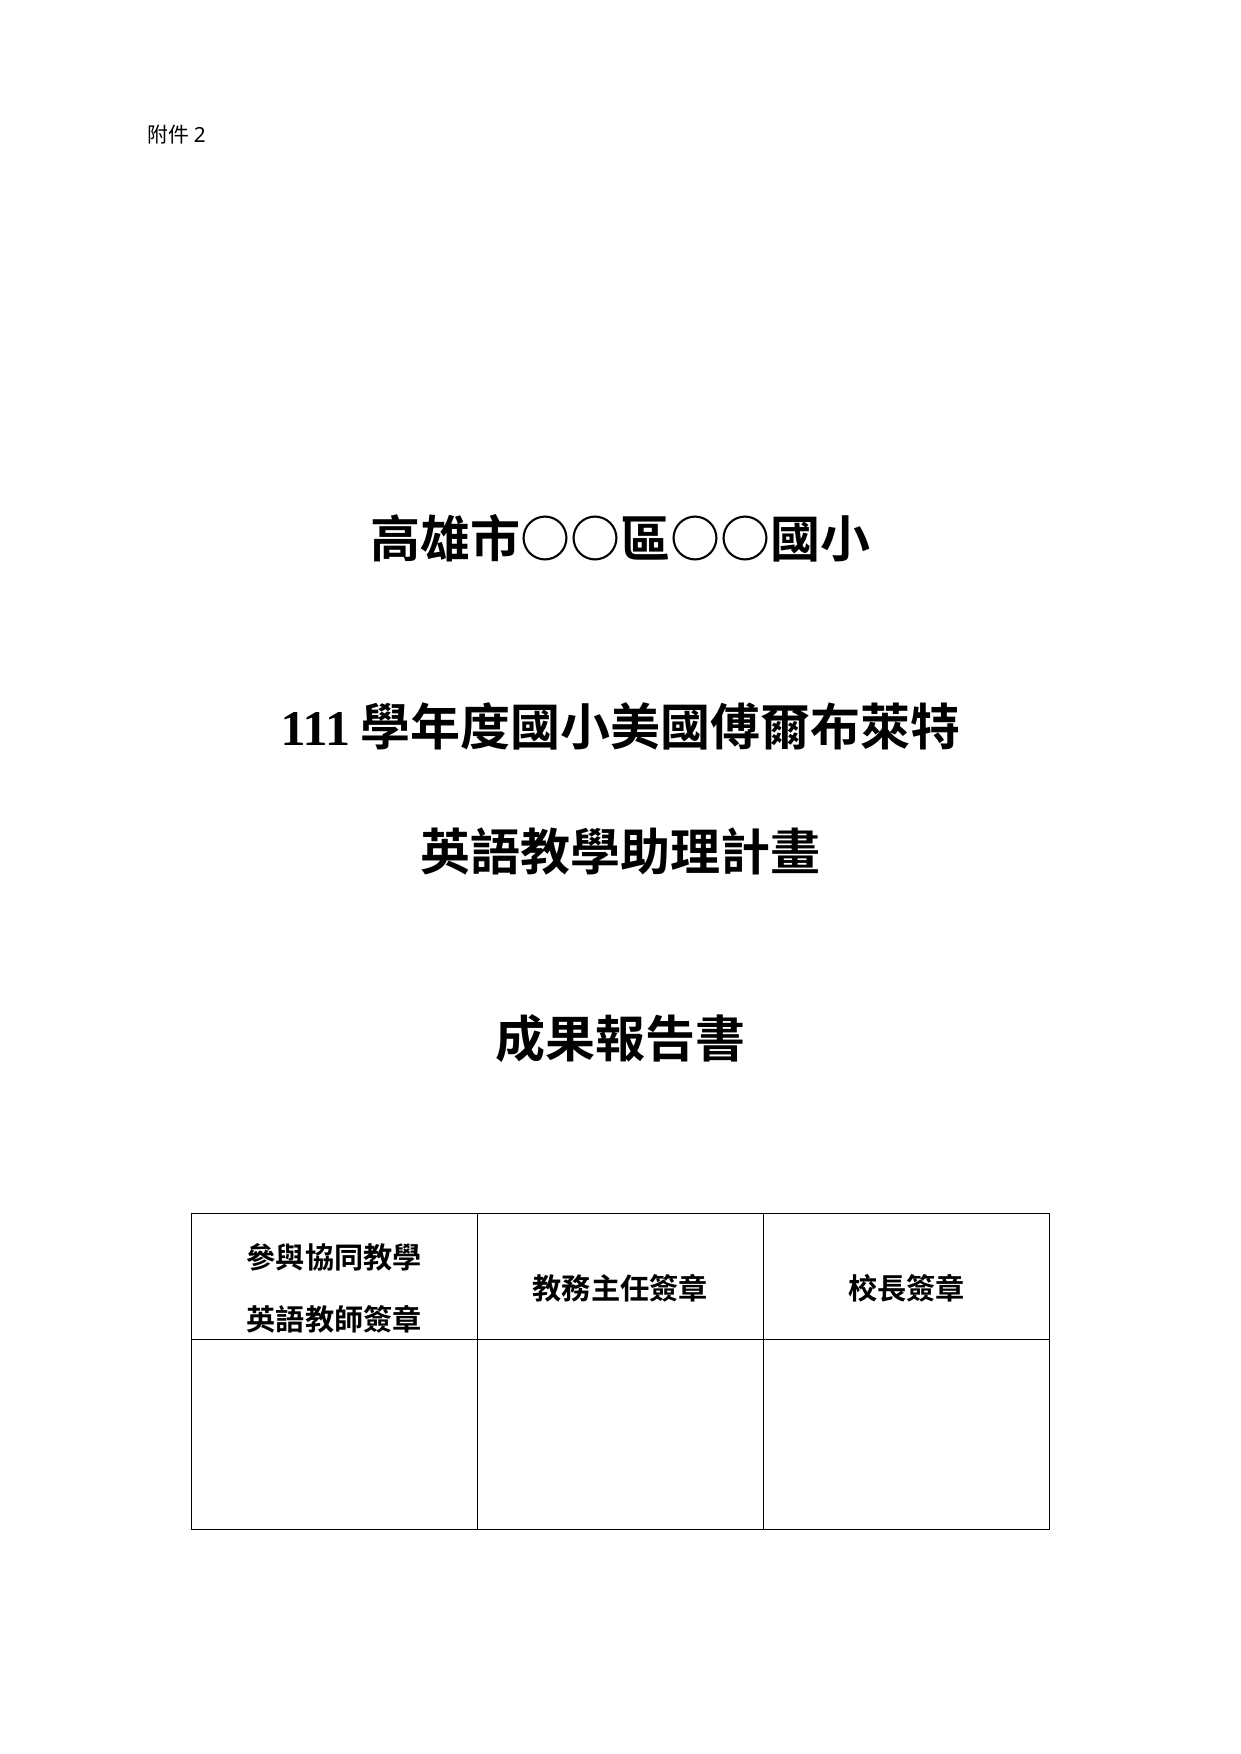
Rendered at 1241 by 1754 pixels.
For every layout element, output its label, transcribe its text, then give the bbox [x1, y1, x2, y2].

table_header 教務主任簽章 [478, 1214, 763, 1339]
table_header 參與協同教學 英語教師簽章 [192, 1214, 477, 1339]
table_cell [478, 1340, 763, 1529]
table_header 校長簽章 [764, 1214, 1049, 1339]
text 高雄市○○區○○國小 [148, 463, 1092, 588]
table_cell [192, 1340, 477, 1529]
table_cell [764, 1340, 1049, 1529]
text 成果報告書 [148, 963, 1092, 1088]
text 111學年度國小美國傅爾布萊特 英語教學助理計畫 [148, 650, 1092, 900]
